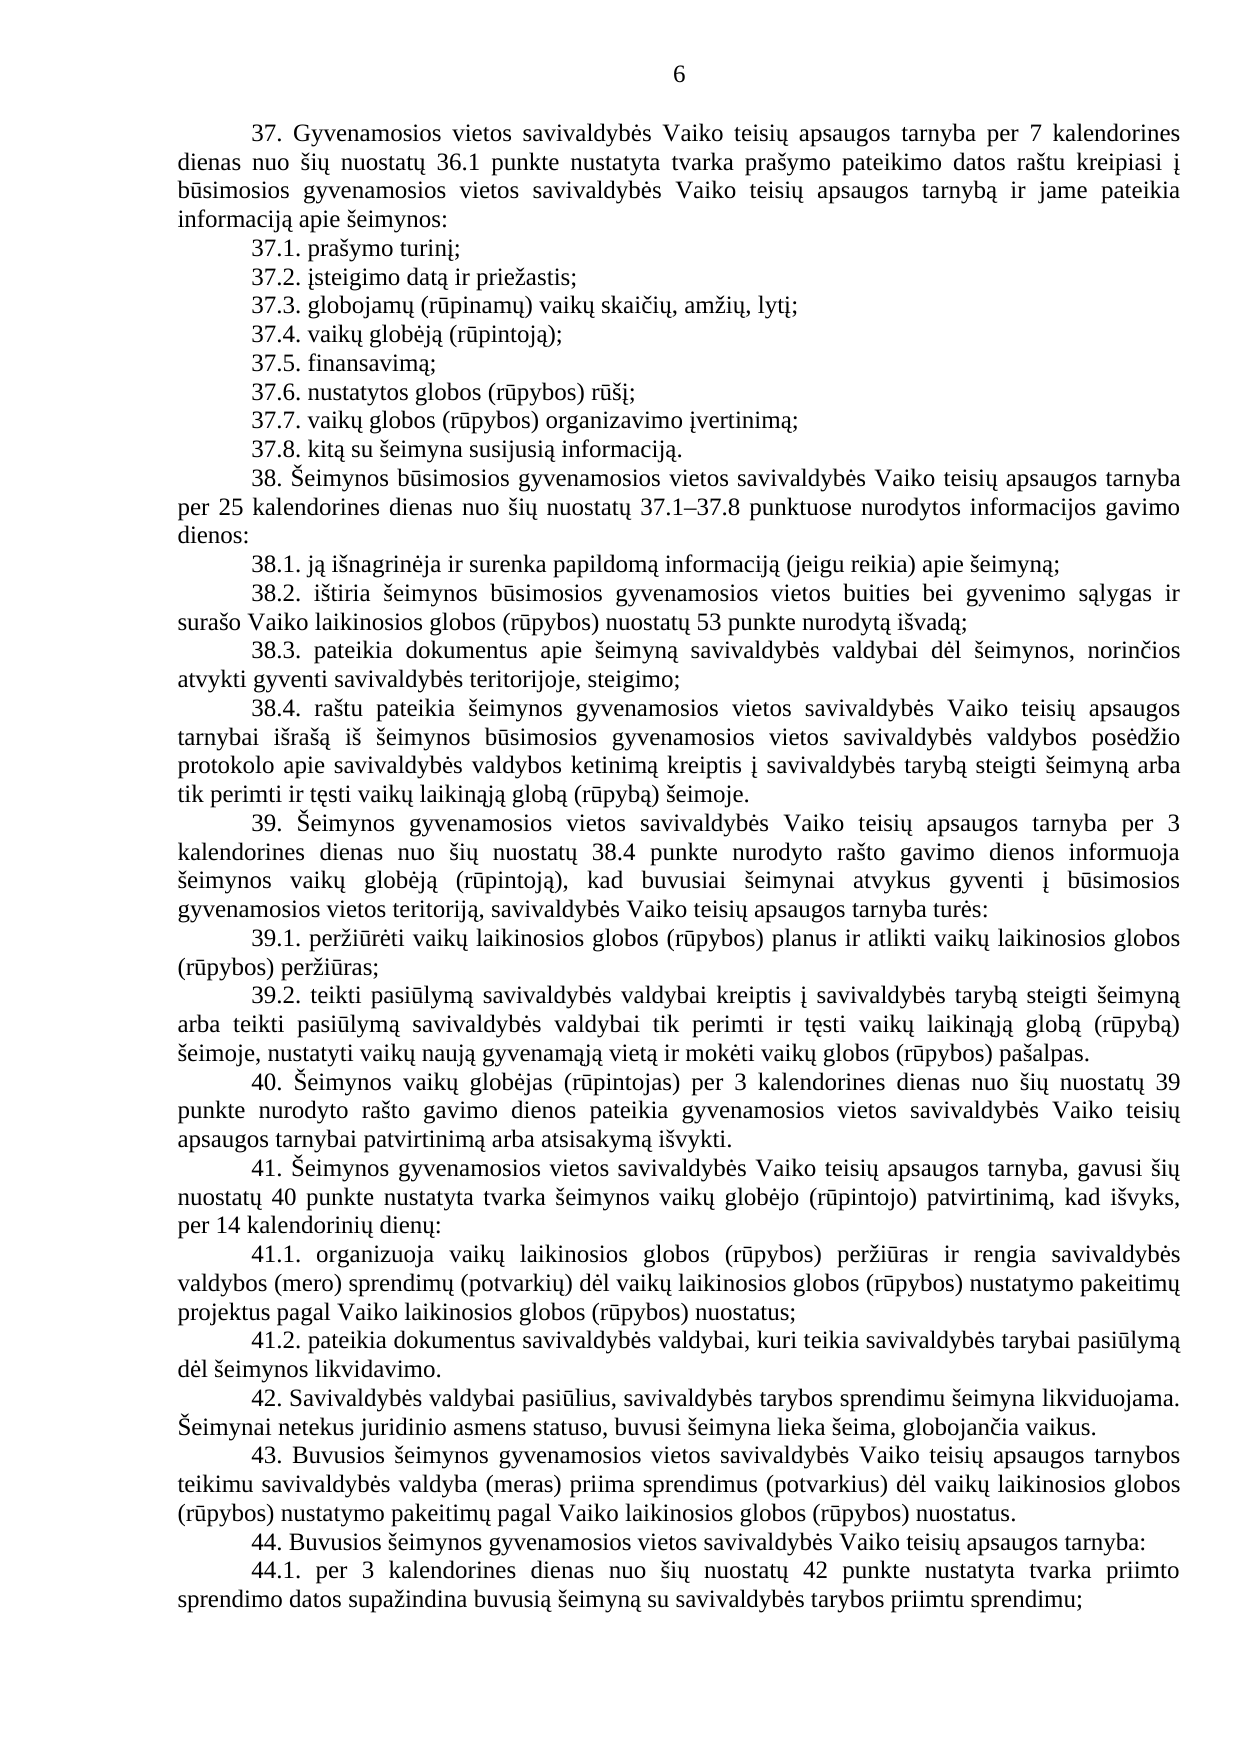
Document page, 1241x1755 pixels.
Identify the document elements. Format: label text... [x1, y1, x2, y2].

text 37.4. vaikų globėją (rūpintoją); [177, 319, 1181, 348]
text 38. Šeimynos būsimosios gyvenamosios vietos savivaldybės Vaiko teisių apsaugos tarnyba per 25 kalendorines dienas nuo šių nuostatų 37.1–37.8 punktuose nurodytos informacijos gavimo dienos: [177, 463, 1181, 549]
text 37.1. prašymo turinį; [177, 233, 1181, 262]
text 39.1. peržiūrėti vaikų laikinosios globos (rūpybos) planus ir atlikti vaikų laikinosios globos (rūpybos) peržiūras; [177, 923, 1181, 981]
text 37.3. globojamų (rūpinamų) vaikų skaičių, amžių, lytį; [177, 291, 1181, 319]
text 37.8. kitą su šeimyna susijusią informaciją. [177, 434, 1181, 463]
text 43. Buvusios šeimynos gyvenamosios vietos savivaldybės Vaiko teisių apsaugos tarnybos teikimu savivaldybės valdyba (meras) priima sprendimus (potvarkius) dėl vaikų laikinosios globos (rūpybos) nustatymo pakeitimų pagal Vaiko laikinosios globos (rūpybos) nuostatus. [177, 1441, 1181, 1527]
text 44. Buvusios šeimynos gyvenamosios vietos savivaldybės Vaiko teisių apsaugos tarnyba: [177, 1527, 1181, 1556]
text 41.2. pateikia dokumentus savivaldybės valdybai, kuri teikia savivaldybės tarybai pasiūlymą dėl šeimynos likvidavimo. [177, 1326, 1181, 1383]
text 40. Šeimynos vaikų globėjas (rūpintojas) per 3 kalendorines dienas nuo šių nuostatų 39 punkte nurodyto rašto gavimo dienos pateikia gyvenamosios vietos savivaldybės Vaiko teisių apsaugos tarnybai patvirtinimą arba atsisakymą išvykti. [177, 1067, 1181, 1153]
text 37.7. vaikų globos (rūpybos) organizavimo įvertinimą; [177, 406, 1181, 434]
text 37.5. finansavimą; [177, 348, 1181, 377]
text 44.1. per 3 kalendorines dienas nuo šių nuostatų 42 punkte nustatyta tvarka priimto sprendimo datos supažindina buvusią šeimyną su savivaldybės tarybos priimtu sprendimu; [177, 1556, 1181, 1613]
text 38.2. ištiria šeimynos būsimosios gyvenamosios vietos buities bei gyvenimo sąlygas ir surašo Vaiko laikinosios globos (rūpybos) nuostatų 53 punkte nurodytą išvadą; [177, 578, 1181, 636]
text 39. Šeimynos gyvenamosios vietos savivaldybės Vaiko teisių apsaugos tarnyba per 3 kalendorines dienas nuo šių nuostatų 38.4 punkte nurodyto rašto gavimo dienos informuoja šeimynos vaikų globėją (rūpintoją), kad buvusiai šeimynai atvykus gyventi į būsimosios gyvenamosios vietos teritoriją, savivaldybės Vaiko teisių apsaugos tarnyba turės: [177, 808, 1181, 923]
text 37. Gyvenamosios vietos savivaldybės Vaiko teisių apsaugos tarnyba per 7 kalendorines dienas nuo šių nuostatų 36.1 punkte nustatyta tvarka prašymo pateikimo datos raštu kreipiasi į būsimosios gyvenamosios vietos savivaldybės Vaiko teisių apsaugos tarnybą ir jame pateikia informaciją apie šeimynos: [177, 118, 1181, 233]
text 41. Šeimynos gyvenamosios vietos savivaldybės Vaiko teisių apsaugos tarnyba, gavusi šių nuostatų 40 punkte nustatyta tvarka šeimynos vaikų globėjo (rūpintojo) patvirtinimą, kad išvyks, per 14 kalendorinių dienų: [177, 1153, 1181, 1239]
text 37.2. įsteigimo datą ir priežastis; [177, 262, 1181, 291]
text 42. Savivaldybės valdybai pasiūlius, savivaldybės tarybos sprendimu šeimyna likviduojama. Šeimynai netekus juridinio asmens statuso, buvusi šeimyna lieka šeima, globojančia vaikus. [177, 1383, 1181, 1441]
text 38.1. ją išnagrinėja ir surenka papildomą informaciją (jeigu reikia) apie šeimyną; [177, 549, 1181, 578]
text 37.6. nustatytos globos (rūpybos) rūšį; [177, 377, 1181, 406]
text 38.4. raštu pateikia šeimynos gyvenamosios vietos savivaldybės Vaiko teisių apsaugos tarnybai išrašą iš šeimynos būsimosios gyvenamosios vietos savivaldybės valdybos posėdžio protokolo apie savivaldybės valdybos ketinimą kreiptis į savivaldybės tarybą steigti šeimyną arba tik perimti ir tęsti vaikų laikinąją globą (rūpybą) šeimoje. [177, 693, 1181, 808]
text 38.3. pateikia dokumentus apie šeimyną savivaldybės valdybai dėl šeimynos, norinčios atvykti gyventi savivaldybės teritorijoje, steigimo; [177, 636, 1181, 693]
text 41.1. organizuoja vaikų laikinosios globos (rūpybos) peržiūras ir rengia savivaldybės valdybos (mero) sprendimų (potvarkių) dėl vaikų laikinosios globos (rūpybos) nustatymo pakeitimų projektus pagal Vaiko laikinosios globos (rūpybos) nuostatus; [177, 1239, 1181, 1326]
text 39.2. teikti pasiūlymą savivaldybės valdybai kreiptis į savivaldybės tarybą steigti šeimyną arba teikti pasiūlymą savivaldybės valdybai tik perimti ir tęsti vaikų laikinąją globą (rūpybą) šeimoje, nustatyti vaikų naują gyvenamąją vietą ir mokėti vaikų globos (rūpybos) pašalpas. [177, 981, 1181, 1067]
